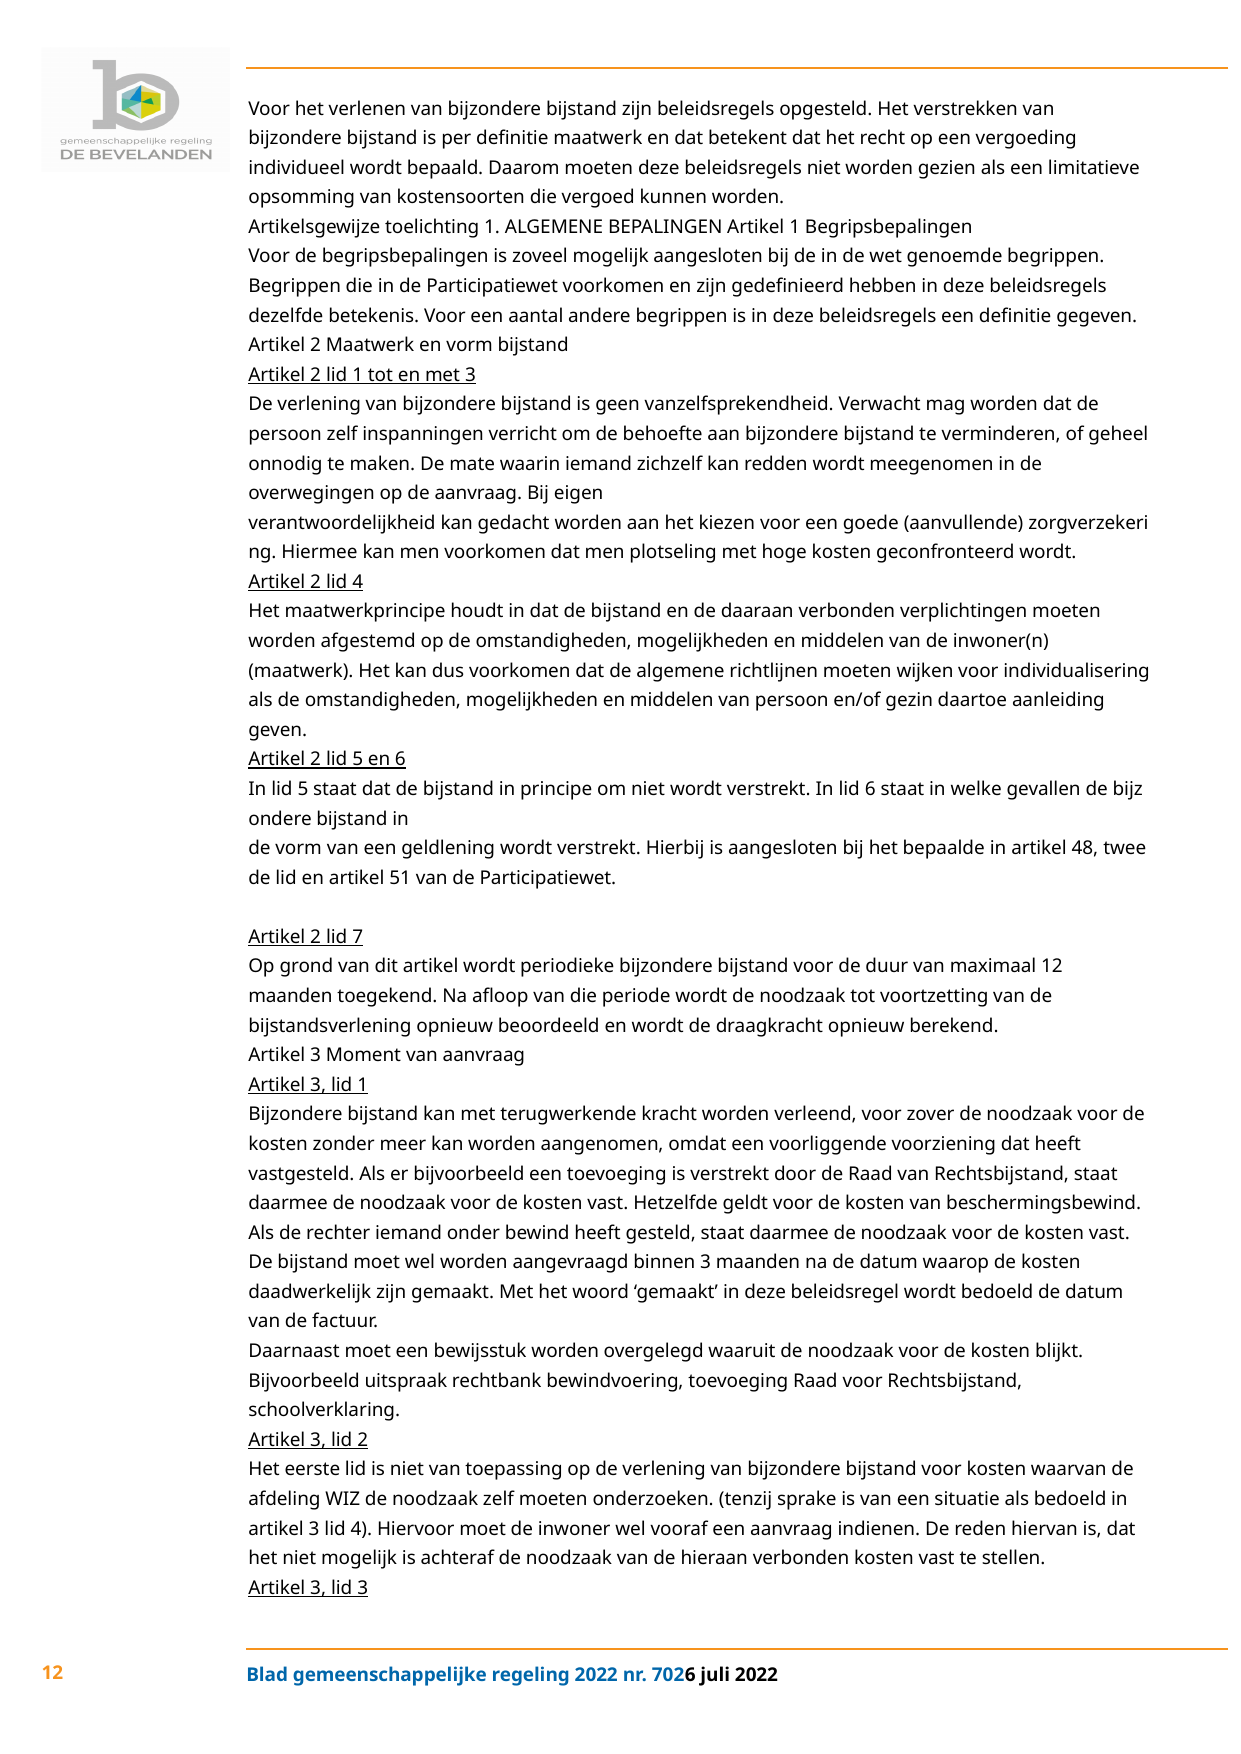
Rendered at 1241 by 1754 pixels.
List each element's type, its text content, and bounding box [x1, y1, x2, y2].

text In lid 5 staat dat de bijstand in principe om niet wordt verstrekt. In lid 6 staat in welke gevallen de bijzondere bijstand in de vorm van een geldlening wordt verstrekt. Hierbij is aangesloten bij het bepaalde in artikel 48, tweede lid en artikel 51 van de Participatiewet. [248, 775, 1152, 890]
text Voor de begripsbepalingen is zoveel mogelijk aangesloten bij de in de wet genoemde begrippen. Begrippen die in de Participatiewet voorkomen en zijn gedefinieerd hebben in deze beleidsregels dezelfde betekenis. Voor een aantal andere begrippen is in deze beleidsregels een definitie gegeven. [248, 243, 1152, 328]
text Artikel 2 lid 5 en 6 [248, 746, 1152, 771]
text Artikel 3 Moment van aanvraag [248, 1041, 1152, 1067]
text Artikel 2 lid 7 [248, 923, 1152, 949]
text Het eerste lid is niet van toepassing op de verlening van bijzondere bijstand voor kosten waarvan de afdeling WIZ de noodzaak zelf moeten onderzoeken. (tenzij sprake is van een situatie als bedoeld in artikel 3 lid 4). Hiervoor moet de inwoner wel vooraf een aanvraag indienen. De reden hiervan is, dat het niet mogelijk is achteraf de noodzaak van de hieraan verbonden kosten vast te stellen. [248, 1456, 1152, 1570]
text Artikelsgewijze toelichting 1. ALGEMENE BEPALINGEN Artikel 1 Begripsbepalingen [248, 213, 1152, 239]
text Artikel 2 lid 4 [248, 568, 1152, 594]
text Artikel 3, lid 1 [248, 1071, 1152, 1097]
text Artikel 3, lid 2 [248, 1426, 1152, 1452]
text Het maatwerkprincipe houdt in dat de bijstand en de daaraan verbonden verplichtingen moeten worden afgestemd op de omstandigheden, mogelijkheden en middelen van de inwoner(n) (maatwerk). Het kan dus voorkomen dat de algemene richtlijnen moeten wijken voor individualisering als de omstandigheden, mogelijkheden en middelen van persoon en/of gezin daartoe aanleiding geven. [248, 598, 1152, 742]
text Op grond van dit artikel wordt periodieke bijzondere bijstand voor de duur van maximaal 12 maanden toegekend. Na afloop van die periode wordt de noodzaak tot voortzetting van de bijstandsverlening opnieuw beoordeeld en wordt de draagkracht opnieuw berekend. [248, 953, 1152, 1038]
picture [41, 47, 231, 172]
text Voor het verlenen van bijzondere bijstand zijn beleidsregels opgesteld. Het verstrekken van bijzondere bijstand is per definitie maatwerk en dat betekent dat het recht op een vergoeding individueel wordt bepaald. Daarom moeten deze beleidsregels niet worden gezien als een limitatieve opsomming van kostensoorten die vergoed kunnen worden. [248, 95, 1152, 209]
text Artikel 2 Maatwerk en vorm bijstand [248, 331, 1152, 357]
text Artikel 3, lid 3 [248, 1574, 1152, 1600]
text Daarnaast moet een bewijsstuk worden overgelegd waaruit de noodzaak voor de kosten blijkt. Bijvoorbeeld uitspraak rechtbank bewindvoering, toevoeging Raad voor Rechtsbijstand, schoolverklaring. [248, 1337, 1152, 1422]
text De verlening van bijzondere bijstand is geen vanzelfsprekendheid. Verwacht mag worden dat de persoon zelf inspanningen verricht om de behoefte aan bijzondere bijstand te verminderen, of geheel onnodig te maken. De mate waarin iemand zichzelf kan redden wordt meegenomen in de overwegingen op de aanvraag. Bij eigen verantwoordelijkheid kan gedacht worden aan het kiezen voor een goede (aanvullende) zorgverzekering. Hiermee kan men voorkomen dat men plotseling met hoge kosten geconfronteerd wordt. [248, 391, 1152, 564]
text Bijzondere bijstand kan met terugwerkende kracht worden verleend, voor zover de noodzaak voor de kosten zonder meer kan worden aangenomen, omdat een voorliggende voorziening dat heeft vastgesteld. Als er bijvoorbeeld een toevoeging is verstrekt door de Raad van Rechtsbijstand, staat daarmee de noodzaak voor de kosten vast. Hetzelfde geldt voor de kosten van beschermingsbewind. Als de rechter iemand onder bewind heeft gesteld, staat daarmee de noodzaak voor de kosten vast. De bijstand moet wel worden aangevraagd binnen 3 maanden na de datum waarop de kosten daadwerkelijk zijn gemaakt. Met het woord ‘gemaakt’ in deze beleidsregel wordt bedoeld de datum van de factuur. [248, 1101, 1152, 1333]
text Artikel 2 lid 1 tot en met 3 [248, 361, 1152, 387]
